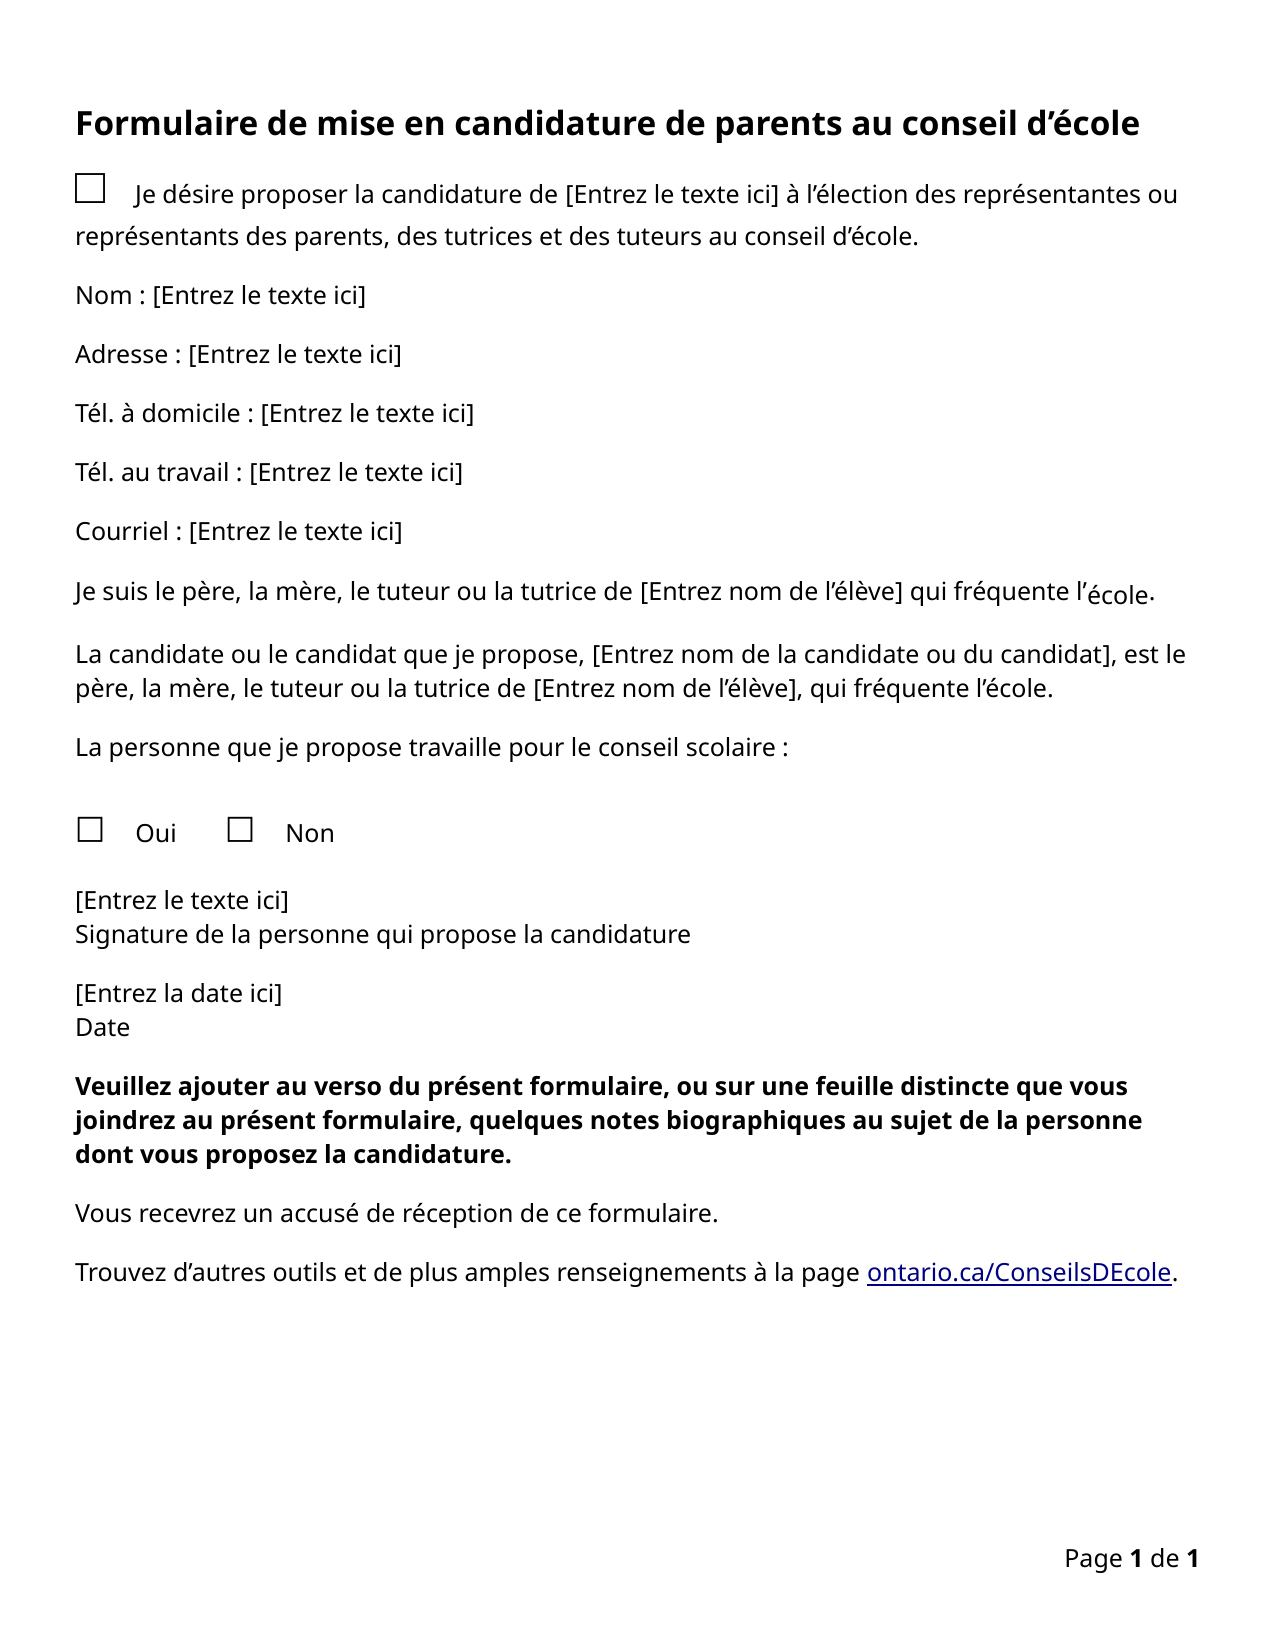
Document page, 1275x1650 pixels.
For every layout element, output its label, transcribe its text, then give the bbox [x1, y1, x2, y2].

text Vous recevrez un accusé de réception de ce formulaire. [75, 1196, 1200, 1230]
text Trouvez d’autres outils et de plus amples renseignements à la page ontario.ca/ConseilsDEcole. [75, 1255, 1200, 1289]
text □ Je désire proposer la candidature de [Entrez le texte ici] à l’élection des représentantes ou représentants des parents, des tutrices et des tuteurs au conseil d’école. [75, 162, 1200, 253]
text Adresse : [Entrez le texte ici] [75, 337, 1200, 371]
text Tél. au travail : [Entrez le texte ici] [75, 455, 1200, 489]
text Tél. à domicile : [Entrez le texte ici] [75, 396, 1200, 430]
text La personne que je propose travaille pour le conseil scolaire : [75, 730, 1200, 764]
text [Entrez le texte ici] Signature de la personne qui propose la candidature [75, 882, 1200, 951]
text Nom : [Entrez le texte ici] [75, 278, 1200, 312]
text Veuillez ajouter au verso du présent formulaire, ou sur une feuille distincte que vous joindrez au présent formulaire, quelques notes biographiques au sujet de la personne dont vous proposez la candidature. [75, 1069, 1200, 1171]
subtitle Formulaire de mise en candidature de parents au conseil d’école [75, 100, 1200, 145]
text Je suis le père, la mère, le tuteur ou la tutrice de [Entrez nom de l’élève] qui fréquente l’école. [75, 573, 1200, 612]
text ☐ Oui ☐ Non [75, 789, 1200, 857]
text La candidate ou le candidat que je propose, [Entrez nom de la candidate ou du candidat], est le père, la mère, le tuteur ou la tutrice de [Entrez nom de l’élève], qui fréquente l’école. [75, 637, 1200, 705]
text Courriel : [Entrez le texte ici] [75, 514, 1200, 548]
text [Entrez la date ici] Date [75, 976, 1200, 1044]
